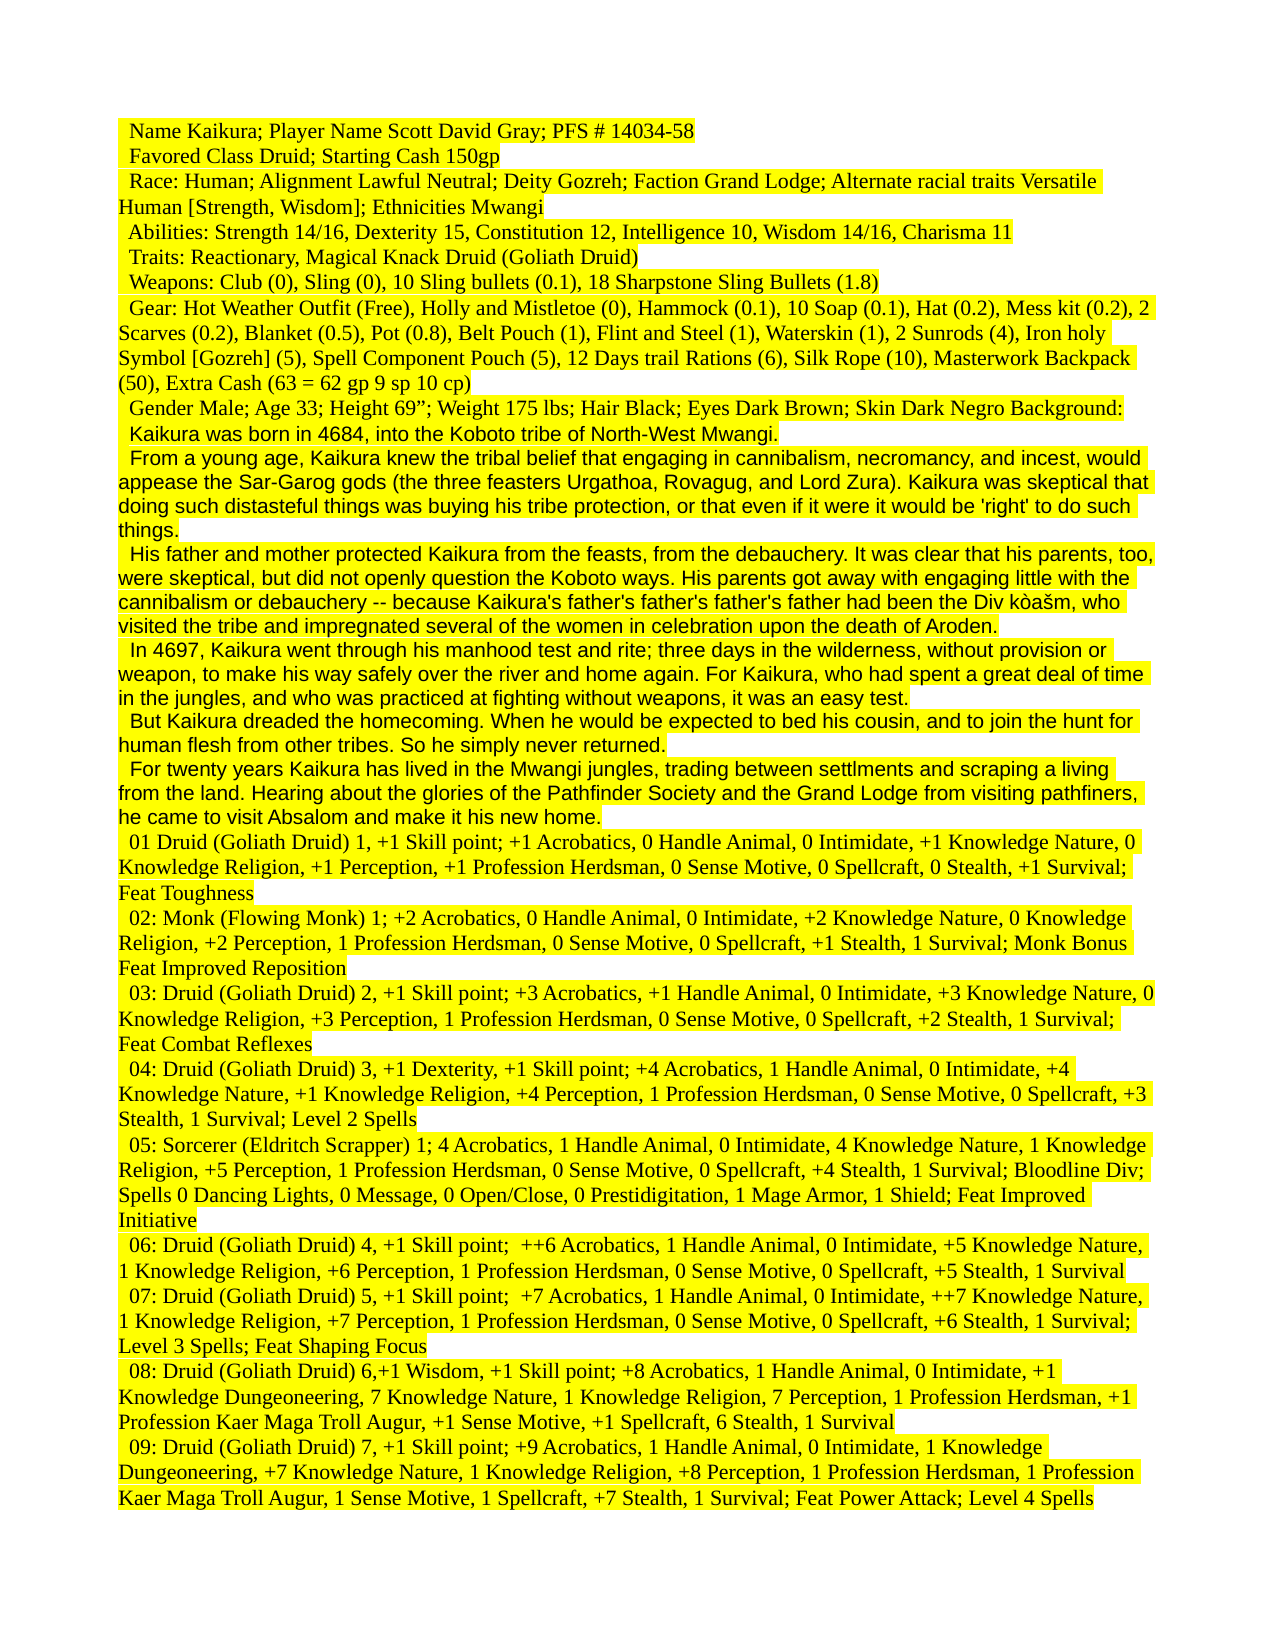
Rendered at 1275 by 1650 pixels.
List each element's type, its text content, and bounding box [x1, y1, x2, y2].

text Traits: Reactionary, Magical Knack Druid (Goliath Druid) [118, 244, 1157, 269]
text 02: Monk (Flowing Monk) 1; +2 Acrobatics, 0 Handle Animal, 0 Intimidate, +2 Knowledge Nature, 0 Knowledge Religion, +2 Perception, 1 Profession Herdsman, 0 Sense Motive, 0 Spellcraft, +1 Stealth, 1 Survival; Monk Bonus Feat Improved Reposition [118, 905, 1157, 980]
text Name Kaikura; Player Name Scott David Gray; PFS # 14034-58 [118, 118, 1157, 143]
text 03: Druid (Goliath Druid) 2, +1 Skill point; +3 Acrobatics, +1 Handle Animal, 0 Intimidate, +3 Knowledge Nature, 0 Knowledge Religion, +3 Perception, 1 Profession Herdsman, 0 Sense Motive, 0 Spellcraft, +2 Stealth, 1 Survival; Feat Combat Reflexes [118, 980, 1157, 1056]
text 04: Druid (Goliath Druid) 3, +1 Dexterity, +1 Skill point; +4 Acrobatics, 1 Handle Animal, 0 Intimidate, +4 Knowledge Nature, +1 Knowledge Religion, +4 Perception, 1 Profession Herdsman, 0 Sense Motive, 0 Spellcraft, +3 Stealth, 1 Survival; Level 2 Spells [118, 1056, 1157, 1132]
text 09: Druid (Goliath Druid) 7, +1 Skill point; +9 Acrobatics, 1 Handle Animal, 0 Intimidate, 1 Knowledge Dungeoneering, +7 Knowledge Nature, 1 Knowledge Religion, +8 Perception, 1 Profession Herdsman, 1 Profession Kaer Maga Troll Augur, 1 Sense Motive, 1 Spellcraft, +7 Stealth, 1 Survival; Feat Power Attack; Level 4 Spells [118, 1434, 1157, 1510]
text Abilities: Strength 14/16, Dexterity 15, Constitution 12, Intelligence 10, Wisdom 14/16, Charisma 11 [118, 219, 1157, 244]
text For twenty years Kaikura has lived in the Mwangi jungles, trading between settlments and scraping a living from the land. Hearing about the glories of the Pathfinder Society and the Grand Lodge from visiting pathfiners, he came to visit Absalom and make it his new home. [118, 757, 1157, 829]
text 01 Druid (Goliath Druid) 1, +1 Skill point; +1 Acrobatics, 0 Handle Animal, 0 Intimidate, +1 Knowledge Nature, 0 Knowledge Religion, +1 Perception, +1 Profession Herdsman, 0 Sense Motive, 0 Spellcraft, 0 Stealth, +1 Survival; Feat Toughness [118, 829, 1157, 905]
text In 4697, Kaikura went through his manhood test and rite; three days in the wilderness, without provision or weapon, to make his way safely over the river and home again. For Kaikura, who had spent a great deal of time in the jungles, and who was practiced at fighting without weapons, it was an easy test. [118, 637, 1157, 709]
text Gender Male; Age 33; Height 69”; Weight 175 lbs; Hair Black; Eyes Dark Brown; Skin Dark Negro Background: Kaikura was born in 4684, into the Koboto tribe of North-West Mwangi. [118, 395, 1157, 446]
text But Kaikura dreaded the homecoming. When he would be expected to bed his cousin, and to join the hunt for human flesh from other tribes. So he simply never returned. [118, 709, 1157, 757]
text From a young age, Kaikura knew the tribal belief that engaging in cannibalism, necromancy, and incest, would appease the Sar-Garog gods (the three feasters Urgathoa, Rovagug, and Lord Zura). Kaikura was skeptical that doing such distasteful things was buying his tribe protection, or that even if it were it would be 'right' to do such things. [118, 446, 1157, 542]
text 05: Sorcerer (Eldritch Scrapper) 1; 4 Acrobatics, 1 Handle Animal, 0 Intimidate, 4 Knowledge Nature, 1 Knowledge Religion, +5 Perception, 1 Profession Herdsman, 0 Sense Motive, 0 Spellcraft, +4 Stealth, 1 Survival; Bloodline Div; Spells 0 Dancing Lights, 0 Message, 0 Open/Close, 0 Prestidigitation, 1 Mage Armor, 1 Shield; Feat Improved Initiative [118, 1132, 1157, 1232]
text His father and mother protected Kaikura from the feasts, from the debauchery. It was clear that his parents, too, were skeptical, but did not openly question the Koboto ways. His parents got away with engaging little with the cannibalism or debauchery -- because Kaikura's father's father's father's father had been the Div kòašm, who visited the tribe and impregnated several of the women in celebration upon the death of Aroden. [118, 542, 1157, 637]
text Favored Class Druid; Starting Cash 150gp [118, 143, 1157, 168]
text 06: Druid (Goliath Druid) 4, +1 Skill point; ++6 Acrobatics, 1 Handle Animal, 0 Intimidate, +5 Knowledge Nature, 1 Knowledge Religion, +6 Perception, 1 Profession Herdsman, 0 Sense Motive, 0 Spellcraft, +5 Stealth, 1 Survival [118, 1232, 1157, 1283]
text 08: Druid (Goliath Druid) 6,+1 Wisdom, +1 Skill point; +8 Acrobatics, 1 Handle Animal, 0 Intimidate, +1 Knowledge Dungeoneering, 7 Knowledge Nature, 1 Knowledge Religion, 7 Perception, 1 Profession Herdsman, +1 Profession Kaer Maga Troll Augur, +1 Sense Motive, +1 Spellcraft, 6 Stealth, 1 Survival [118, 1358, 1157, 1434]
text Weapons: Club (0), Sling (0), 10 Sling bullets (0.1), 18 Sharpstone Sling Bullets (1.8) [118, 269, 1157, 294]
text Race: Human; Alignment Lawful Neutral; Deity Gozreh; Faction Grand Lodge; Alternate racial traits Versatile Human [Strength, Wisdom]; Ethnicities Mwangi [118, 168, 1157, 219]
text 07: Druid (Goliath Druid) 5, +1 Skill point; +7 Acrobatics, 1 Handle Animal, 0 Intimidate, ++7 Knowledge Nature, 1 Knowledge Religion, +7 Perception, 1 Profession Herdsman, 0 Sense Motive, 0 Spellcraft, +6 Stealth, 1 Survival; Level 3 Spells; Feat Shaping Focus [118, 1283, 1157, 1358]
text Gear: Hot Weather Outfit (Free), Holly and Mistletoe (0), Hammock (0.1), 10 Soap (0.1), Hat (0.2), Mess kit (0.2), 2 Scarves (0.2), Blanket (0.5), Pot (0.8), Belt Pouch (1), Flint and Steel (1), Waterskin (1), 2 Sunrods (4), Iron holy Symbol [Gozreh] (5), Spell Component Pouch (5), 12 Days trail Rations (6), Silk Rope (10), Masterwork Backpack (50), Extra Cash (63 = 62 gp 9 sp 10 cp) [118, 294, 1157, 395]
